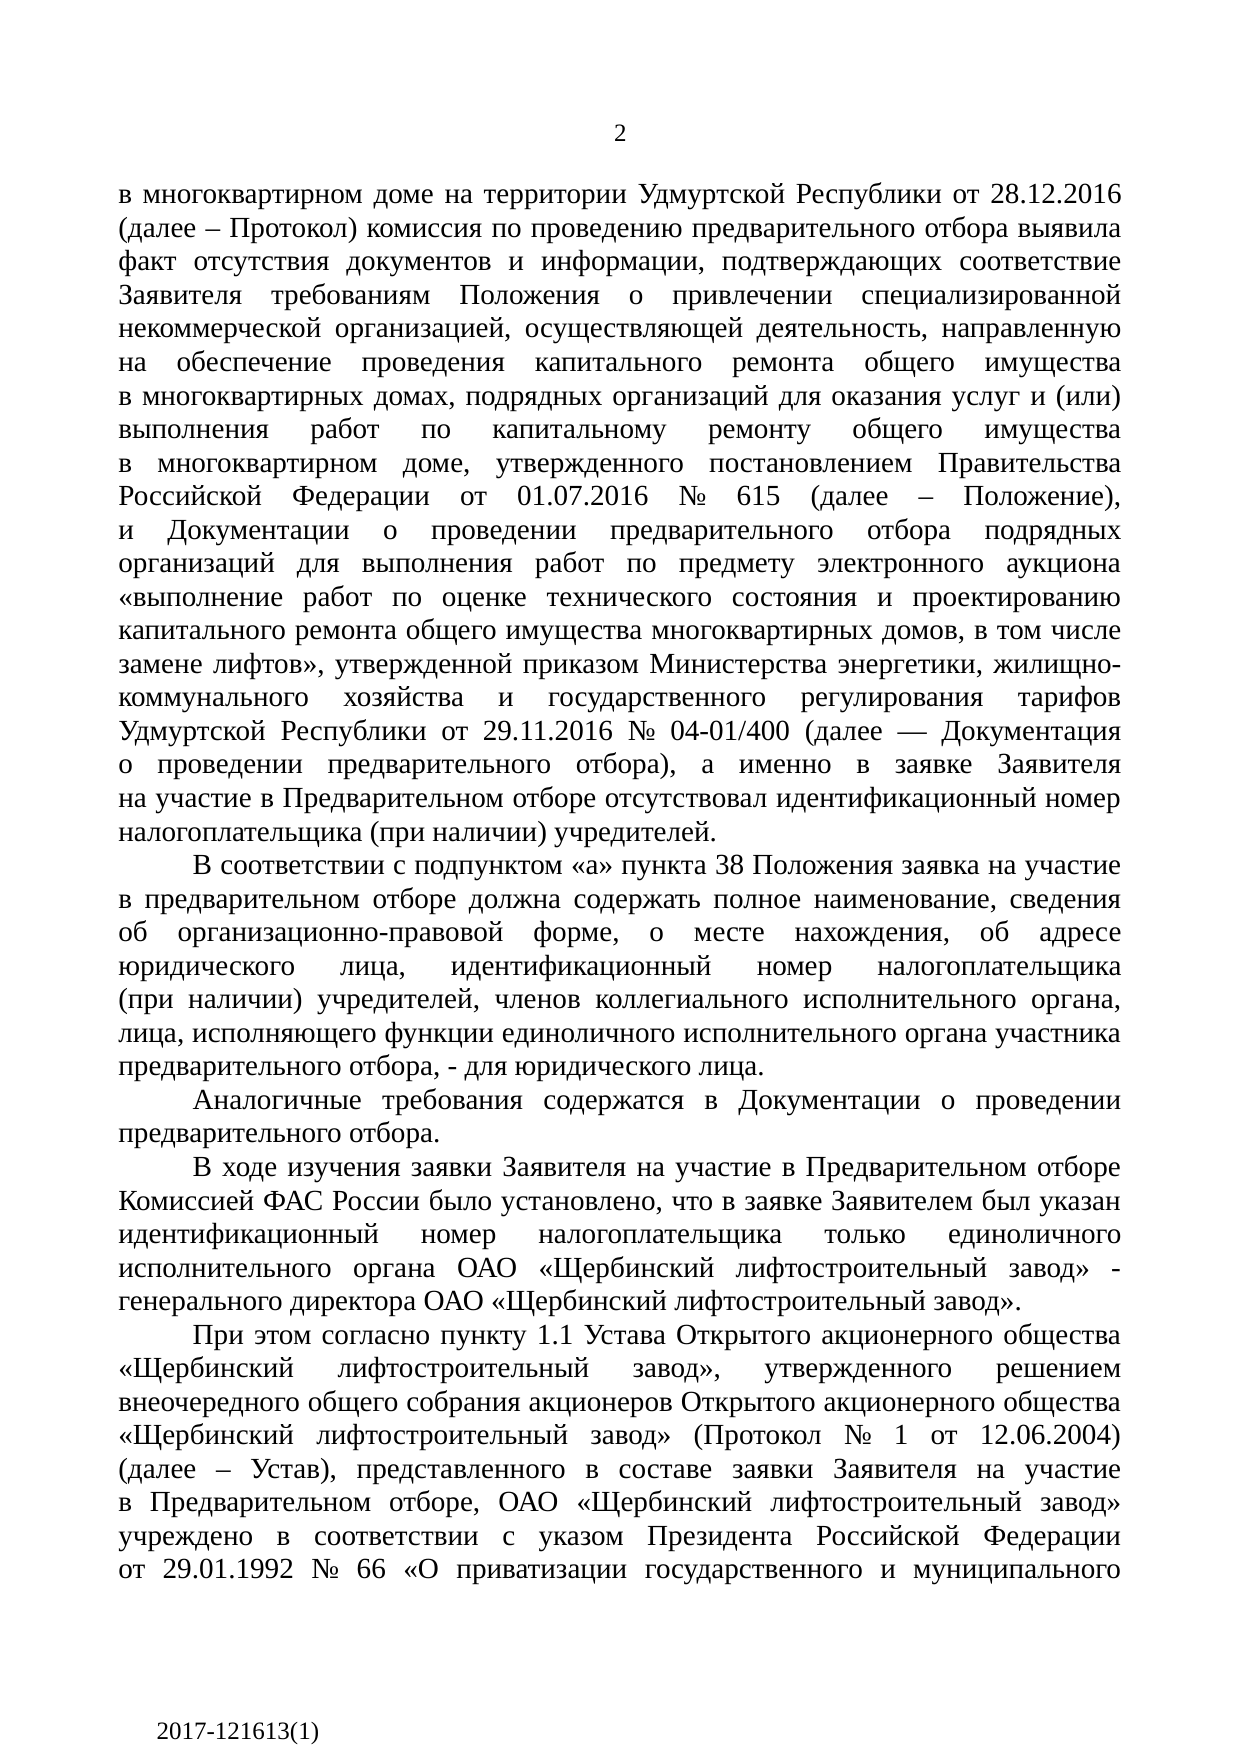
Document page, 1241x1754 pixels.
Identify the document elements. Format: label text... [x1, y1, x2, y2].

text Аналогичные требования содержатся в Документации о проведении предварительного отбора. [118, 1082, 1122, 1149]
text В ходе изучения заявки Заявителя на участие в Предварительном отборе Комиссией ФАС России было установлено, что в заявке Заявителем был указан идентификационный номер налогоплательщика только единоличного исполнительного органа ОАО «Щербинский лифтостроительный завод» - генерального директора ОАО «Щербинский лифтостроительный завод». [118, 1149, 1122, 1317]
text При этом согласно пункту 1.1 Устава Открытого акционерного общества «Щербинский лифтостроительный завод», утвержденного решением внеочередного общего собрания акционеров Открытого акционерного общества «Щербинский лифтостроительный завод» (Протокол № 1 от 12.06.2004) (далее – Устав), представленного в составе заявки Заявителя на участие в Предварительном отборе, ОАО «Щербинский лифтостроительный завод» учреждено в соответствии с указом Президента Российской Федерации от 29.01.1992 № 66 «О приватизации государственного и муниципального [118, 1317, 1122, 1585]
text в многоквартирном доме на территории Удмуртской Республики от 28.12.2016 (далее – Протокол) комиссия по проведению предварительного отбора выявила факт отсутствия документов и информации, подтверждающих соответствие Заявителя требованиям Положения о привлечении специализированной некоммерческой организацией, осуществляющей деятельность, направленную на обеспечение проведения капитального ремонта общего имущества в многоквартирных домах, подрядных организаций для оказания услуг и (или) выполнения работ по капитальному ремонту общего имущества в многоквартирном доме, утвержденного постановлением Правительства Российской Федерации от 01.07.2016 № 615 (далее – Положение), и Документации о проведении предварительного отбора подрядных организаций для выполнения работ по предмету электронного аукциона «выполнение работ по оценке технического состояния и проектированию капитального ремонта общего имущества многоквартирных домов, в том числе замене лифтов», утвержденной приказом Министерства энергетики, жилищно-коммунального хозяйства и государственного регулирования тарифов Удмуртской Республики от 29.11.2016 № 04-01/400 (далее — Документация о проведении предварительного отбора), а именно в заявке Заявителя на участие в Предварительном отборе отсутствовал идентификационный номер налогоплательщика (при наличии) учредителей. [118, 176, 1122, 847]
text В соответствии с подпунктом «а» пункта 38 Положения заявка на участие в предварительном отборе должна содержать полное наименование, сведения об организационно-правовой форме, о месте нахождения, об адресе юридического лица, идентификационный номер налогоплательщика (при наличии) учредителей, членов коллегиального исполнительного органа, лица, исполняющего функции единоличного исполнительного органа участника предварительного отбора, - для юридического лица. [118, 847, 1122, 1082]
